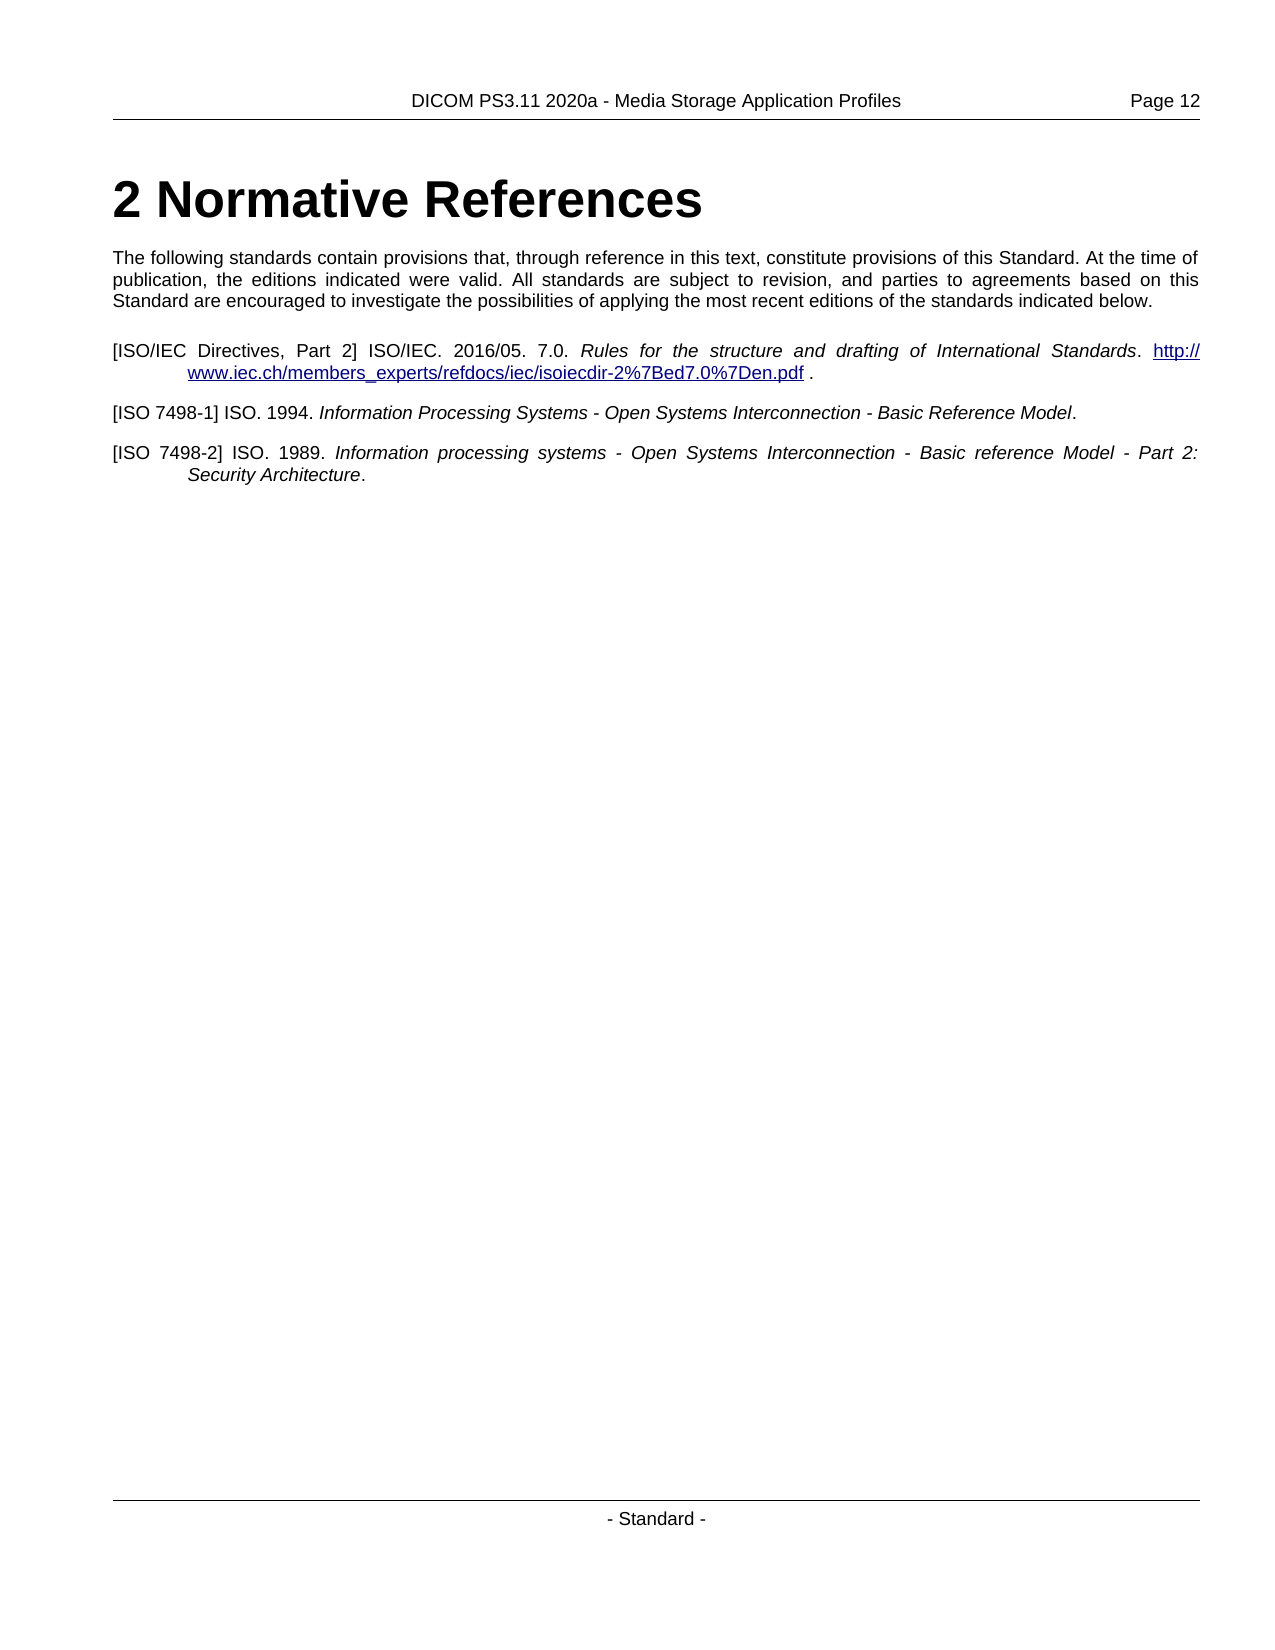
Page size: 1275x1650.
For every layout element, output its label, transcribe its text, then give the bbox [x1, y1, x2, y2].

text 2 Normative References [112, 169, 1200, 228]
text [ISO 7498-2] ISO. 1989. Information processing systems - Open Systems Interconnection - Basic reference Model - Part 2: Security Architecture. [112, 442, 1200, 485]
text [ISO/IEC Directives, Part 2] ISO/IEC. 2016/05. 7.0. Rules for the structure and drafting of International Standards. http://​www.iec.ch/​members_experts/​refdocs/​iec/​isoiecdir-2%7Bed7.0%7Den.pdf . [112, 340, 1200, 383]
text [ISO 7498-1] ISO. 1994. Information Processing Systems - Open Systems Interconnection - Basic Reference Model. [112, 402, 1200, 423]
text The following standards contain provisions that, through reference in this text, constitute provisions of this Standard. At the time of publication, the editions indicated were valid. All standards are subject to revision, and parties to agreements based on this Standard are encouraged to investigate the possibilities of applying the most recent editions of the standards indicated below. [112, 247, 1200, 312]
